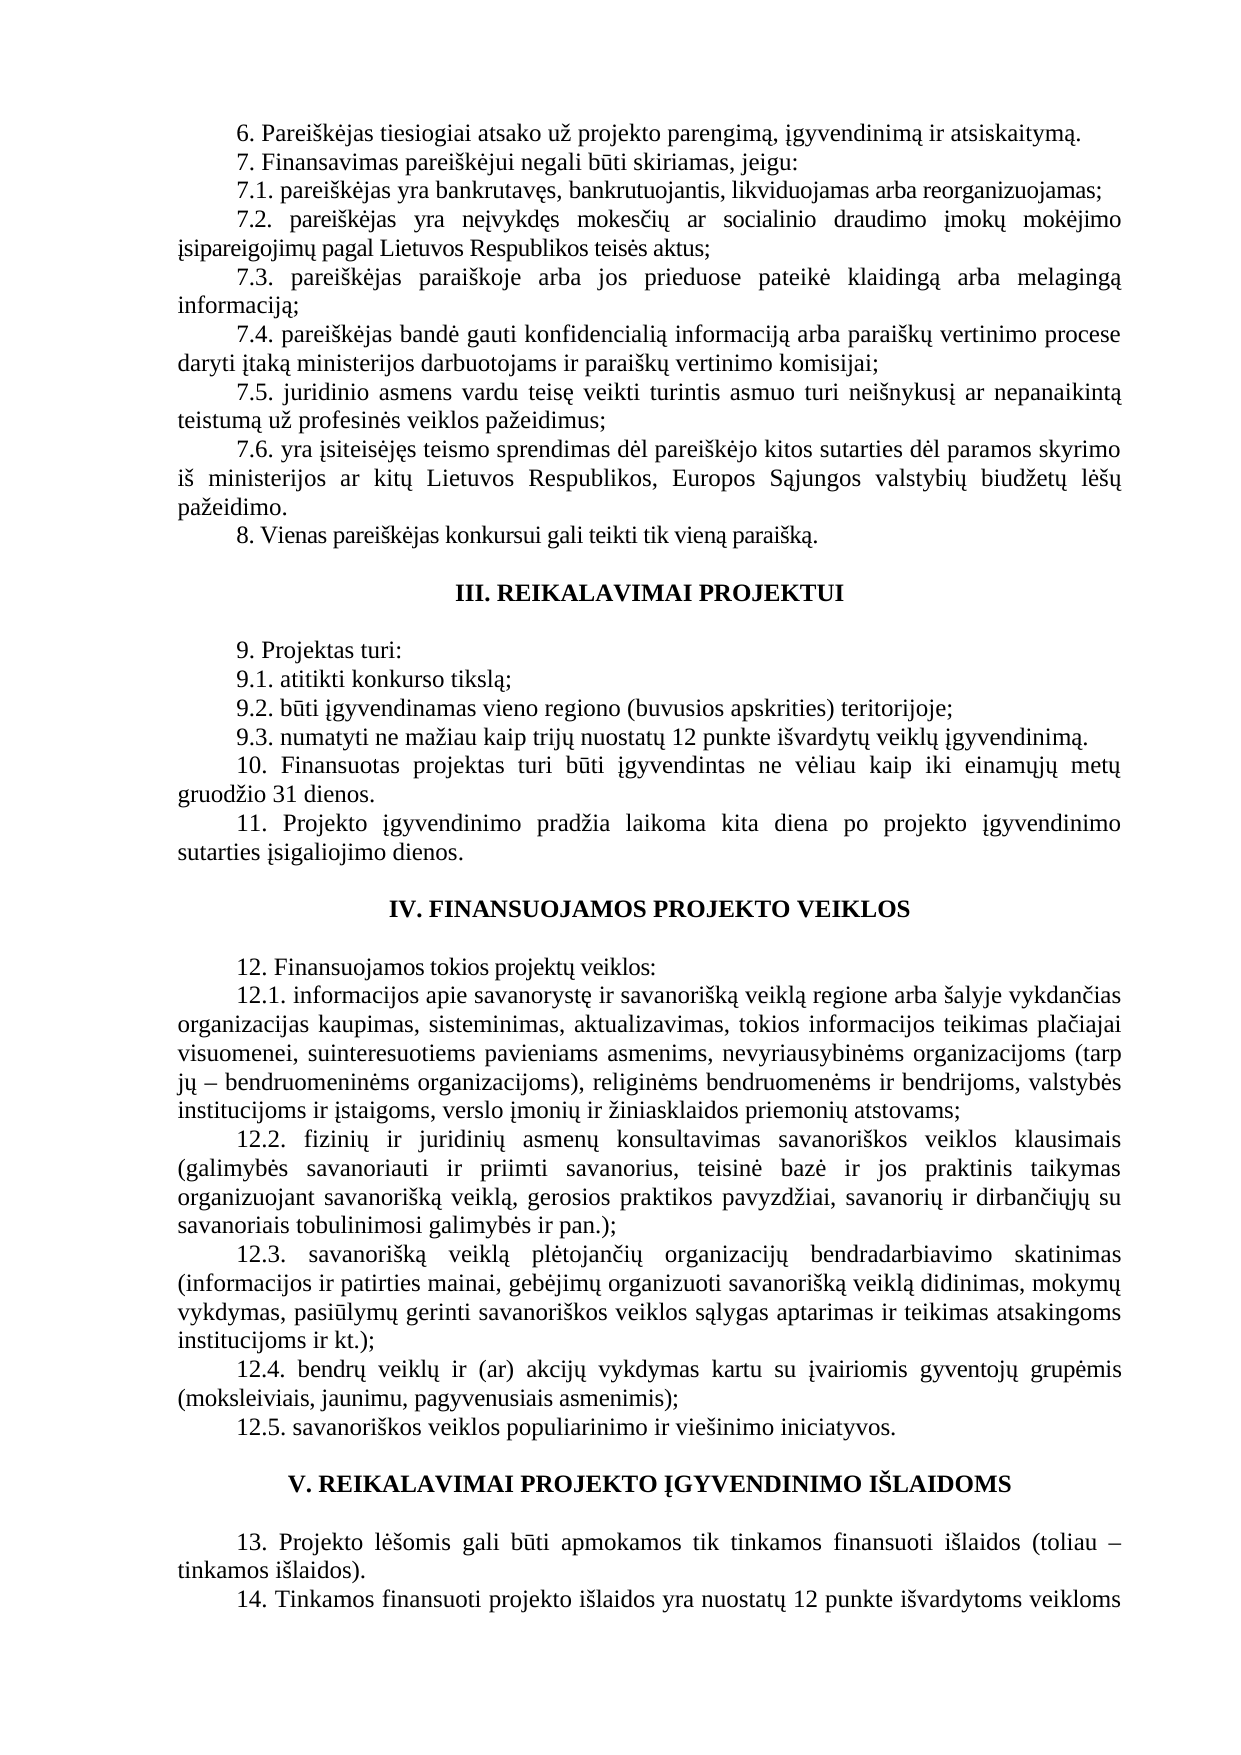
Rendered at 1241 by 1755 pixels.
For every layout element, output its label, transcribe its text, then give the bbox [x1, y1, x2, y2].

text V. REIKALAVIMAI PROJEKTO ĮGYVENDINIMO IŠLAIDOMS [177, 1469, 1122, 1498]
text 9. Projektas turi: [177, 636, 1122, 664]
text 8. Vienas pareiškėjas konkursui gali teikti tik vieną paraišką. [177, 521, 1122, 549]
text 9.1. atitikti konkurso tikslą; [177, 664, 1122, 693]
text 9.3. numatyti ne mažiau kaip trijų nuostatų 12 punkte išvardytų veiklų įgyvendinimą. [177, 722, 1122, 751]
text 7.5. juridinio asmens vardu teisę veikti turintis asmuo turi neišnykusį ar nepanaikintą teistumą už profesinės veiklos pažeidimus; [177, 377, 1122, 434]
text 12.4. bendrų veiklų ir (ar) akcijų vykdymas kartu su įvairiomis gyventojų grupėmis (moksleiviais, jaunimu, pagyvenusiais asmenimis); [177, 1354, 1122, 1412]
text 12.3. savanorišką veiklą plėtojančių organizacijų bendradarbiavimo skatinimas (informacijos ir patirties mainai, gebėjimų organizuoti savanorišką veiklą didinimas, mokymų vykdymas, pasiūlymų gerinti savanoriškos veiklos sąlygas aptarimas ir teikimas atsakingoms institucijoms ir kt.); [177, 1239, 1122, 1354]
text 13. Projekto lėšomis gali būti apmokamos tik tinkamos finansuoti išlaidos (toliau – tinkamos išlaidos). [177, 1527, 1122, 1584]
text III. REIKALAVIMAI PROJEKTUI [177, 578, 1122, 607]
text 12.1. informacijos apie savanorystę ir savanorišką veiklą regione arba šalyje vykdančias organizacijas kaupimas, sisteminimas, aktualizavimas, tokios informacijos teikimas plačiajai visuomenei, suinteresuotiems pavieniams asmenims, nevyriausybinėms organizacijoms (tarp jų – bendruomeninėms organizacijoms), religinėms bendruomenėms ir bendrijoms, valstybės institucijoms ir įstaigoms, verslo įmonių ir žiniasklaidos priemonių atstovams; [177, 981, 1122, 1124]
text 7.3. pareiškėjas paraiškoje arba jos prieduose pateikė klaidingą arba melagingą informaciją; [177, 262, 1122, 319]
text IV. FINANSUOJAMOS PROJEKTO VEIKLOS [177, 894, 1122, 923]
text 6. Pareiškėjas tiesiogiai atsako už projekto parengimą, įgyvendinimą ir atsiskaitymą. [177, 118, 1122, 147]
text 7.2. pareiškėjas yra neįvykdęs mokesčių ar socialinio draudimo įmokų mokėjimo įsipareigojimų pagal Lietuvos Respublikos teisės aktus; [177, 204, 1122, 262]
text 10. Finansuotas projektas turi būti įgyvendintas ne vėliau kaip iki einamųjų metų gruodžio 31 dienos. [177, 751, 1122, 808]
text 11. Projekto įgyvendinimo pradžia laikoma kita diena po projekto įgyvendinimo sutarties įsigaliojimo dienos. [177, 808, 1122, 866]
text 9.2. būti įgyvendinamas vieno regiono (buvusios apskrities) teritorijoje; [177, 693, 1122, 722]
text 12.5. savanoriškos veiklos populiarinimo ir viešinimo iniciatyvos. [177, 1412, 1122, 1441]
text 7.1. pareiškėjas yra bankrutavęs, bankrutuojantis, likviduojamas arba reorganizuojamas; [177, 176, 1122, 204]
text 7.6. yra įsiteisėjęs teismo sprendimas dėl pareiškėjo kitos sutarties dėl paramos skyrimo iš ministerijos ar kitų Lietuvos Respublikos, Europos Sąjungos valstybių biudžetų lėšų pažeidimo. [177, 434, 1122, 521]
text 12. Finansuojamos tokios projektų veiklos: [177, 952, 1122, 981]
text 14. Tinkamos finansuoti projekto išlaidos yra nuostatų 12 punkte išvardytoms veikloms [177, 1584, 1122, 1613]
text 12.2. fizinių ir juridinių asmenų konsultavimas savanoriškos veiklos klausimais (galimybės savanoriauti ir priimti savanorius, teisinė bazė ir jos praktinis taikymas organizuojant savanorišką veiklą, gerosios praktikos pavyzdžiai, savanorių ir dirbančiųjų su savanoriais tobulinimosi galimybės ir pan.); [177, 1124, 1122, 1239]
text 7.4. pareiškėjas bandė gauti konfidencialią informaciją arba paraiškų vertinimo procese daryti įtaką ministerijos darbuotojams ir paraiškų vertinimo komisijai; [177, 319, 1122, 377]
text 7. Finansavimas pareiškėjui negali būti skiriamas, jeigu: [177, 147, 1122, 176]
